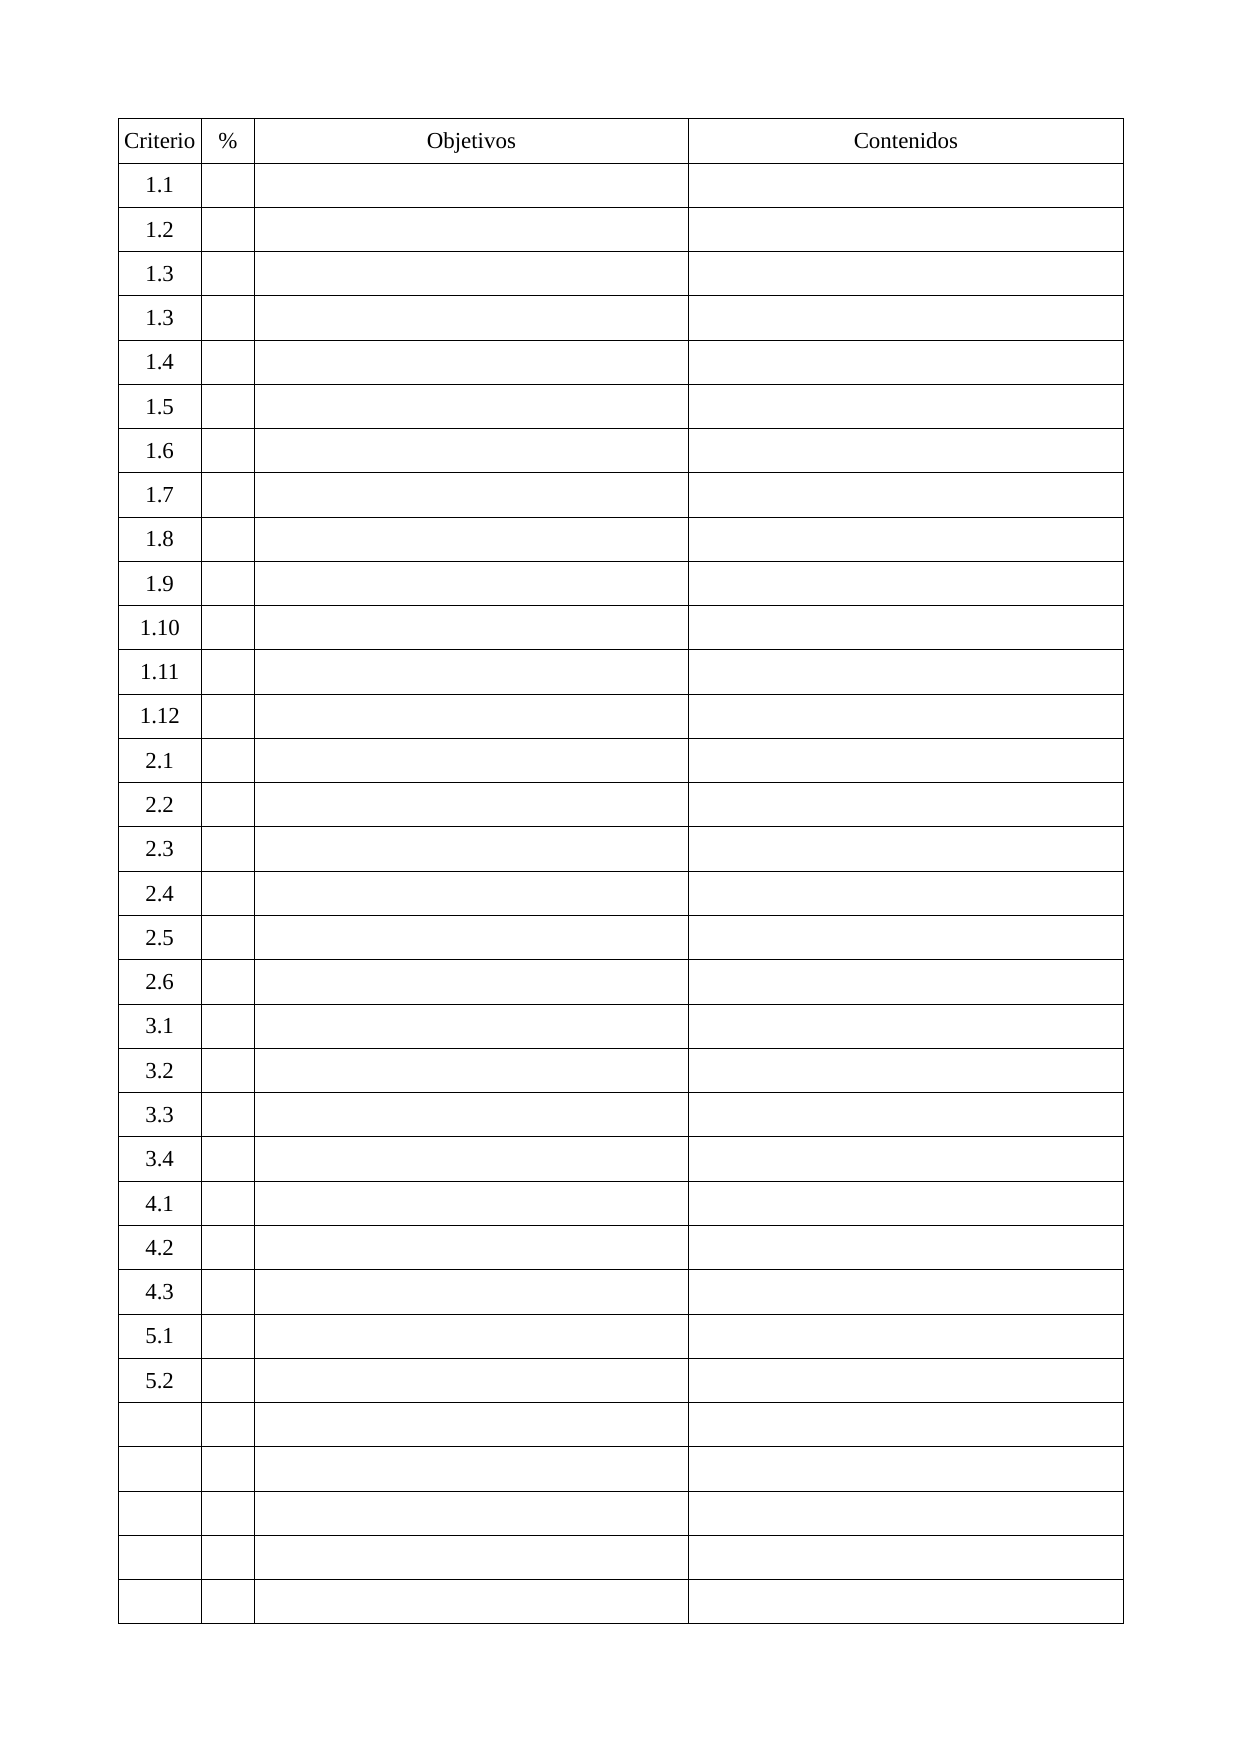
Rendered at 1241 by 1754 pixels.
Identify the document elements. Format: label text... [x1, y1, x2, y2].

table_cell [689, 1093, 1123, 1136]
table_cell [689, 783, 1123, 826]
table_cell [255, 385, 688, 428]
table_cell [255, 1270, 688, 1313]
table_cell [119, 1536, 201, 1579]
table_cell 2.6 [119, 960, 201, 1003]
table_cell 2.5 [119, 916, 201, 959]
table_cell [689, 650, 1123, 694]
table_cell [255, 1093, 688, 1136]
table_cell [689, 827, 1123, 871]
table_cell [255, 695, 688, 738]
table_cell 3.2 [119, 1049, 201, 1092]
table_cell [689, 1270, 1123, 1313]
table_cell [689, 1226, 1123, 1269]
table_cell [255, 1359, 688, 1402]
table_cell [689, 695, 1123, 738]
table_cell [255, 1580, 688, 1623]
table_cell [202, 562, 254, 605]
table_cell [689, 341, 1123, 384]
table_cell [255, 916, 688, 959]
table_cell [689, 1403, 1123, 1446]
table_cell [202, 872, 254, 915]
table_cell [689, 1359, 1123, 1402]
table_cell 1.11 [119, 650, 201, 694]
table_cell 2.3 [119, 827, 201, 871]
table_cell 1.5 [119, 385, 201, 428]
table_cell 1.9 [119, 562, 201, 605]
table_cell [202, 783, 254, 826]
table_cell [202, 1492, 254, 1535]
table_cell [255, 650, 688, 694]
table_cell [689, 1580, 1123, 1623]
table_cell [255, 1182, 688, 1225]
table_cell 1.7 [119, 473, 201, 517]
table_cell [202, 1359, 254, 1402]
table_cell [255, 1536, 688, 1579]
table_cell [689, 1447, 1123, 1491]
table_cell [255, 1137, 688, 1181]
table_cell [202, 1049, 254, 1092]
table_cell [202, 916, 254, 959]
table_cell [255, 341, 688, 384]
table_cell [689, 562, 1123, 605]
table_cell [689, 252, 1123, 295]
table_cell [689, 739, 1123, 782]
table_header Criterio [119, 119, 201, 162]
table_cell [202, 1226, 254, 1269]
table_cell [689, 1536, 1123, 1579]
table_cell [255, 296, 688, 339]
table_cell 1.6 [119, 429, 201, 472]
table_cell [202, 1403, 254, 1446]
table_cell [255, 872, 688, 915]
table_cell [202, 473, 254, 517]
table_cell 2.4 [119, 872, 201, 915]
table_cell [202, 1005, 254, 1048]
table_cell [689, 1049, 1123, 1092]
table_cell [255, 1226, 688, 1269]
table_cell 4.1 [119, 1182, 201, 1225]
table_cell [202, 960, 254, 1003]
table_cell 5.2 [119, 1359, 201, 1402]
table_cell [689, 429, 1123, 472]
table_header Objetivos [255, 119, 688, 162]
table_cell [255, 562, 688, 605]
table_cell [255, 1492, 688, 1535]
table_cell [255, 1005, 688, 1048]
table_cell [255, 1403, 688, 1446]
table_cell [202, 385, 254, 428]
table_cell [689, 385, 1123, 428]
table_cell 1.10 [119, 606, 201, 649]
table_cell [202, 518, 254, 561]
table_cell [255, 1049, 688, 1092]
table_header % [202, 119, 254, 162]
table_cell 1.3 [119, 252, 201, 295]
table_cell 4.2 [119, 1226, 201, 1269]
table_cell [119, 1403, 201, 1446]
table_cell [202, 341, 254, 384]
table_cell 3.3 [119, 1093, 201, 1136]
table_cell [119, 1580, 201, 1623]
table_cell [255, 827, 688, 871]
table_cell [689, 164, 1123, 207]
table_cell [255, 473, 688, 517]
table_cell [255, 1315, 688, 1358]
table_cell [202, 695, 254, 738]
table_cell [202, 650, 254, 694]
table_cell [255, 252, 688, 295]
table_cell [202, 1270, 254, 1313]
table_cell 3.1 [119, 1005, 201, 1048]
table_cell [255, 164, 688, 207]
table_cell [202, 164, 254, 207]
table_cell [202, 606, 254, 649]
table_cell 3.4 [119, 1137, 201, 1181]
table_cell [255, 739, 688, 782]
table_cell 1.3 [119, 296, 201, 339]
table_cell 5.1 [119, 1315, 201, 1358]
table_cell [202, 208, 254, 251]
table_cell [202, 429, 254, 472]
table_cell [689, 1315, 1123, 1358]
table_cell [202, 1315, 254, 1358]
table_cell [255, 960, 688, 1003]
table_cell [689, 296, 1123, 339]
table_cell 1.1 [119, 164, 201, 207]
table_cell [202, 827, 254, 871]
table_cell [255, 208, 688, 251]
table_cell 2.2 [119, 783, 201, 826]
table_header Contenidos [689, 119, 1123, 162]
table_cell [202, 1447, 254, 1491]
table_cell [119, 1447, 201, 1491]
table_cell 1.2 [119, 208, 201, 251]
table_cell [689, 473, 1123, 517]
table_cell [202, 1137, 254, 1181]
table_cell [202, 296, 254, 339]
table_cell 1.8 [119, 518, 201, 561]
table_cell [202, 1536, 254, 1579]
table_cell [202, 252, 254, 295]
table_cell [689, 1182, 1123, 1225]
table_cell [255, 783, 688, 826]
table_cell [202, 1182, 254, 1225]
table_cell [255, 1447, 688, 1491]
table_cell [119, 1492, 201, 1535]
table_cell 1.4 [119, 341, 201, 384]
table_cell [255, 518, 688, 561]
table_cell 2.1 [119, 739, 201, 782]
table_cell 1.12 [119, 695, 201, 738]
table_cell [202, 1093, 254, 1136]
table_cell 4.3 [119, 1270, 201, 1313]
table_cell [689, 208, 1123, 251]
table_cell [689, 960, 1123, 1003]
table_cell [255, 429, 688, 472]
table_cell [202, 739, 254, 782]
table_cell [202, 1580, 254, 1623]
table_cell [689, 606, 1123, 649]
table_cell [689, 872, 1123, 915]
table_cell [255, 606, 688, 649]
table_cell [689, 1492, 1123, 1535]
table_cell [689, 916, 1123, 959]
table_cell [689, 1005, 1123, 1048]
table_cell [689, 518, 1123, 561]
table_cell [689, 1137, 1123, 1181]
